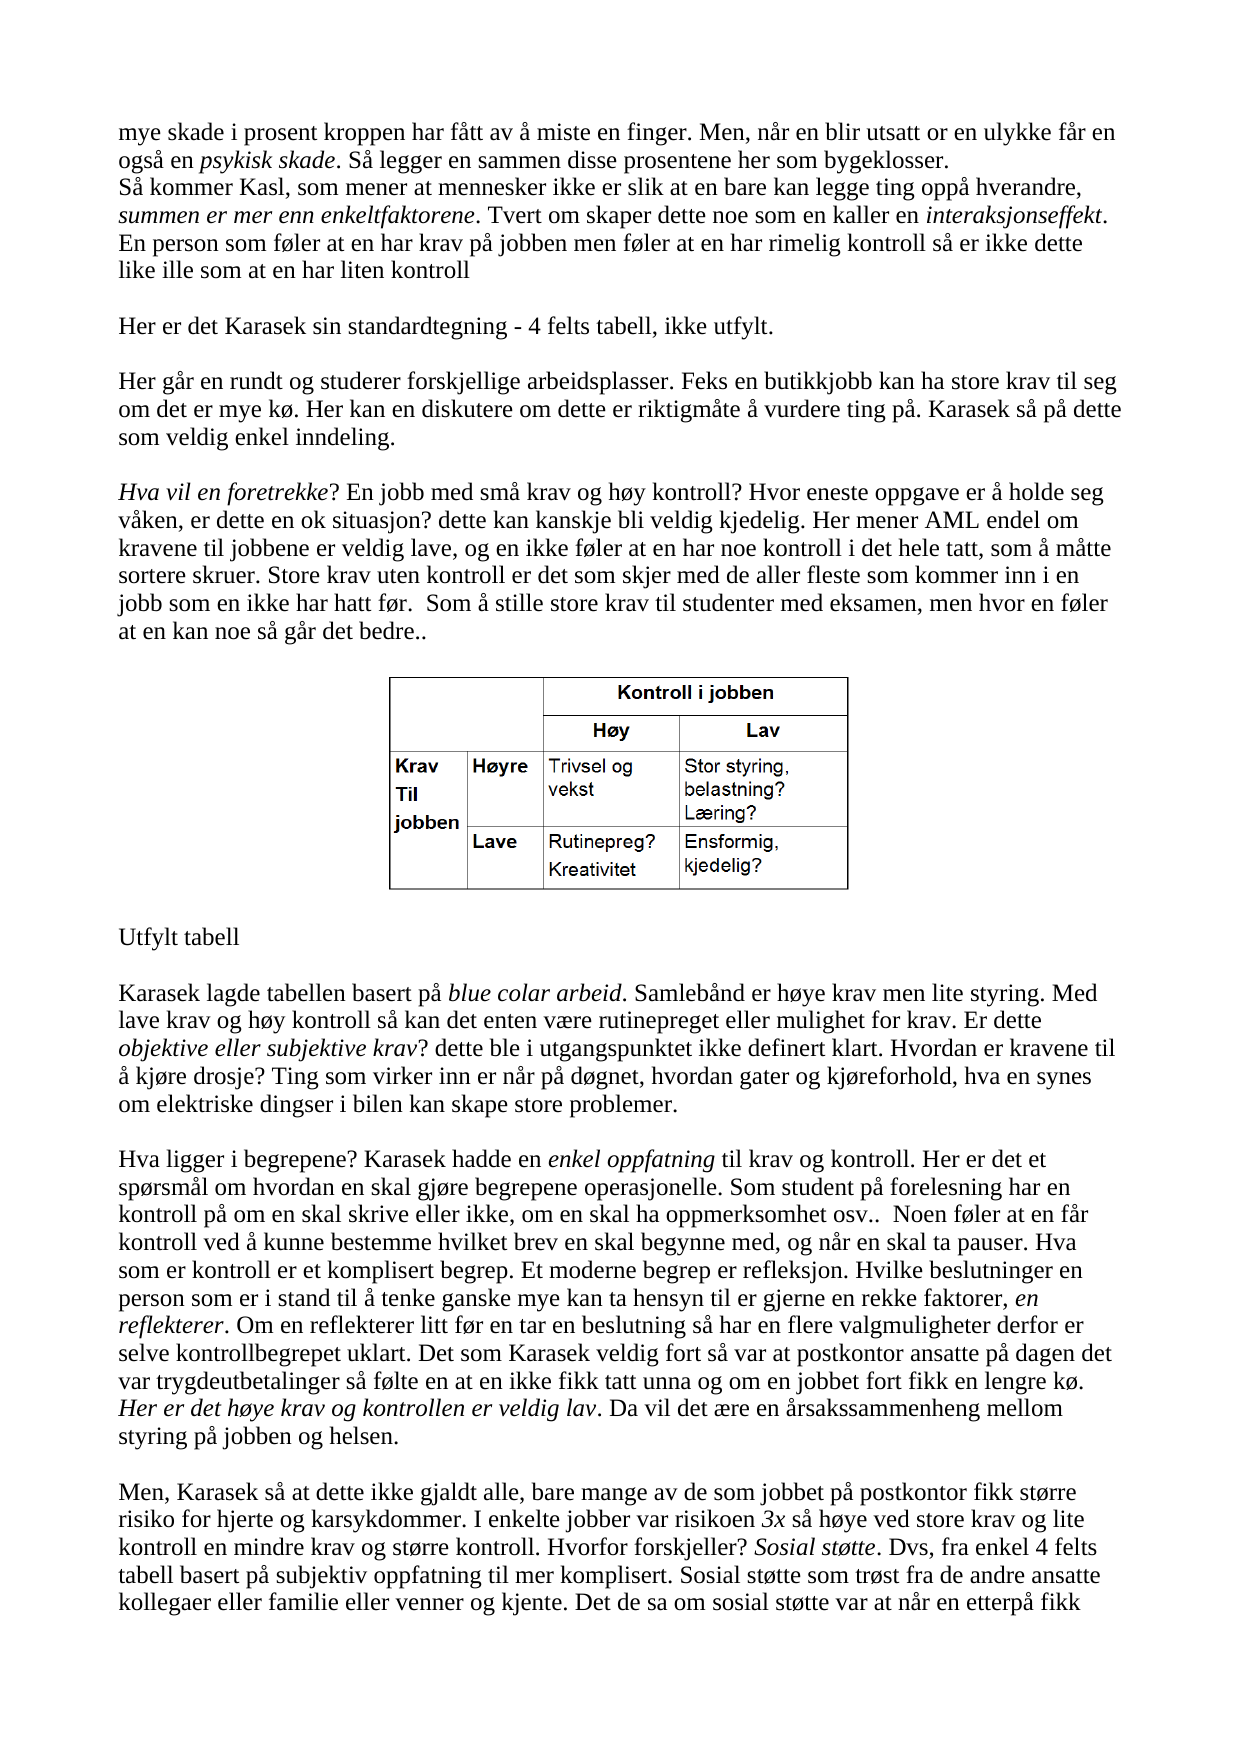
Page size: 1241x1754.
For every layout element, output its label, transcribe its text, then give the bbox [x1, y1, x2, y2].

text Hva vil en foretrekke? En jobb med små krav og høy kontroll? Hvor eneste oppgave er å holde seg våken, er dette en ok situasjon? dette kan kanskje bli veldig kjedelig. Her mener AML endel om kravene til jobbene er veldig lave, og en ikke føler at en har noe kontroll i det hele tatt, som å måtte sortere skruer. Store krav uten kontroll er det som skjer med de aller fleste som kommer inn i en jobb som en ikke har hatt før. Som å stille store krav til studenter med eksamen, men hvor en føler at en kan noe så går det bedre.. [118, 478, 1122, 644]
text Utfylt tabell [118, 923, 1122, 951]
text Karasek lagde tabellen basert på blue colar arbeid. Samlebånd er høye krav men lite styring. Med lave krav og høy kontroll så kan det enten være rutinepreget eller mulighet for krav. Er dette objektive eller subjektive krav? dette ble i utgangspunktet ikke definert klart. Hvordan er kravene til å kjøre drosje? Ting som virker inn er når på døgnet, hvordan gater og kjøreforhold, hva en synes om elektriske dingser i bilen kan skape store problemer. [118, 979, 1122, 1117]
text mye skade i prosent kroppen har fått av å miste en finger. Men, når en blir utsatt or en ulykke får en også en psykisk skade. Så legger en sammen disse prosentene her som bygeklosser. [118, 118, 1122, 173]
text Hva ligger i begrepene? Karasek hadde en enkel oppfatning til krav og kontroll. Her er det et spørsmål om hvordan en skal gjøre begrepene operasjonelle. Som student på forelesning har en kontroll på om en skal skrive eller ikke, om en skal ha oppmerksomhet osv.. Noen føler at en får kontroll ved å kunne bestemme hvilket brev en skal begynne med, og når en skal ta pauser. Hva som er kontroll er et komplisert begrep. Et moderne begrep er refleksjon. Hvilke beslutninger en person som er i stand til å tenke ganske mye kan ta hensyn til er gjerne en rekke faktorer, en reflekterer. Om en reflekterer litt før en tar en beslutning så har en flere valgmuligheter derfor er selve kontrollbegrepet uklart. Det som Karasek veldig fort så var at postkontor ansatte på dagen det var trygdeutbetalinger så følte en at en ikke fikk tatt unna og om en jobbet fort fikk en lengre kø. Her er det høye krav og kontrollen er veldig lav. Da vil det ære en årsakssammenheng mellom styring på jobben og helsen. [118, 1145, 1122, 1450]
text Her er det Karasek sin standardtegning - 4 felts tabell, ikke utfylt. [118, 312, 1122, 340]
text Så kommer Kasl, som mener at mennesker ikke er slik at en bare kan legge ting oppå hverandre, summen er mer enn enkeltfaktorene. Tvert om skaper dette noe som en kaller en interaksjonseffekt. En person som føler at en har krav på jobben men føler at en har rimelig kontroll så er ikke dette like ille som at en har liten kontroll [118, 173, 1122, 284]
text Her går en rundt og studerer forskjellige arbeidsplasser. Feks en butikkjobb kan ha store krav til seg om det er mye kø. Her kan en diskutere om dette er riktigmåte å vurdere ting på. Karasek så på dette som veldig enkel inndeling. [118, 367, 1122, 451]
text Men, Karasek så at dette ikke gjaldt alle, bare mange av de som jobbet på postkontor fikk større risiko for hjerte og karsykdommer. I enkelte jobber var risikoen 3x så høye ved store krav og lite kontroll en mindre krav og større kontroll. Hvorfor forskjeller? Sosial støtte. Dvs, fra enkel 4 felts tabell basert på subjektiv oppfatning til mer komplisert. Sosial støtte som trøst fra de andre ansatte kollegaer eller familie eller venner og kjente. Det de sa om sosial støtte var at når en etterpå fikk [118, 1478, 1122, 1616]
